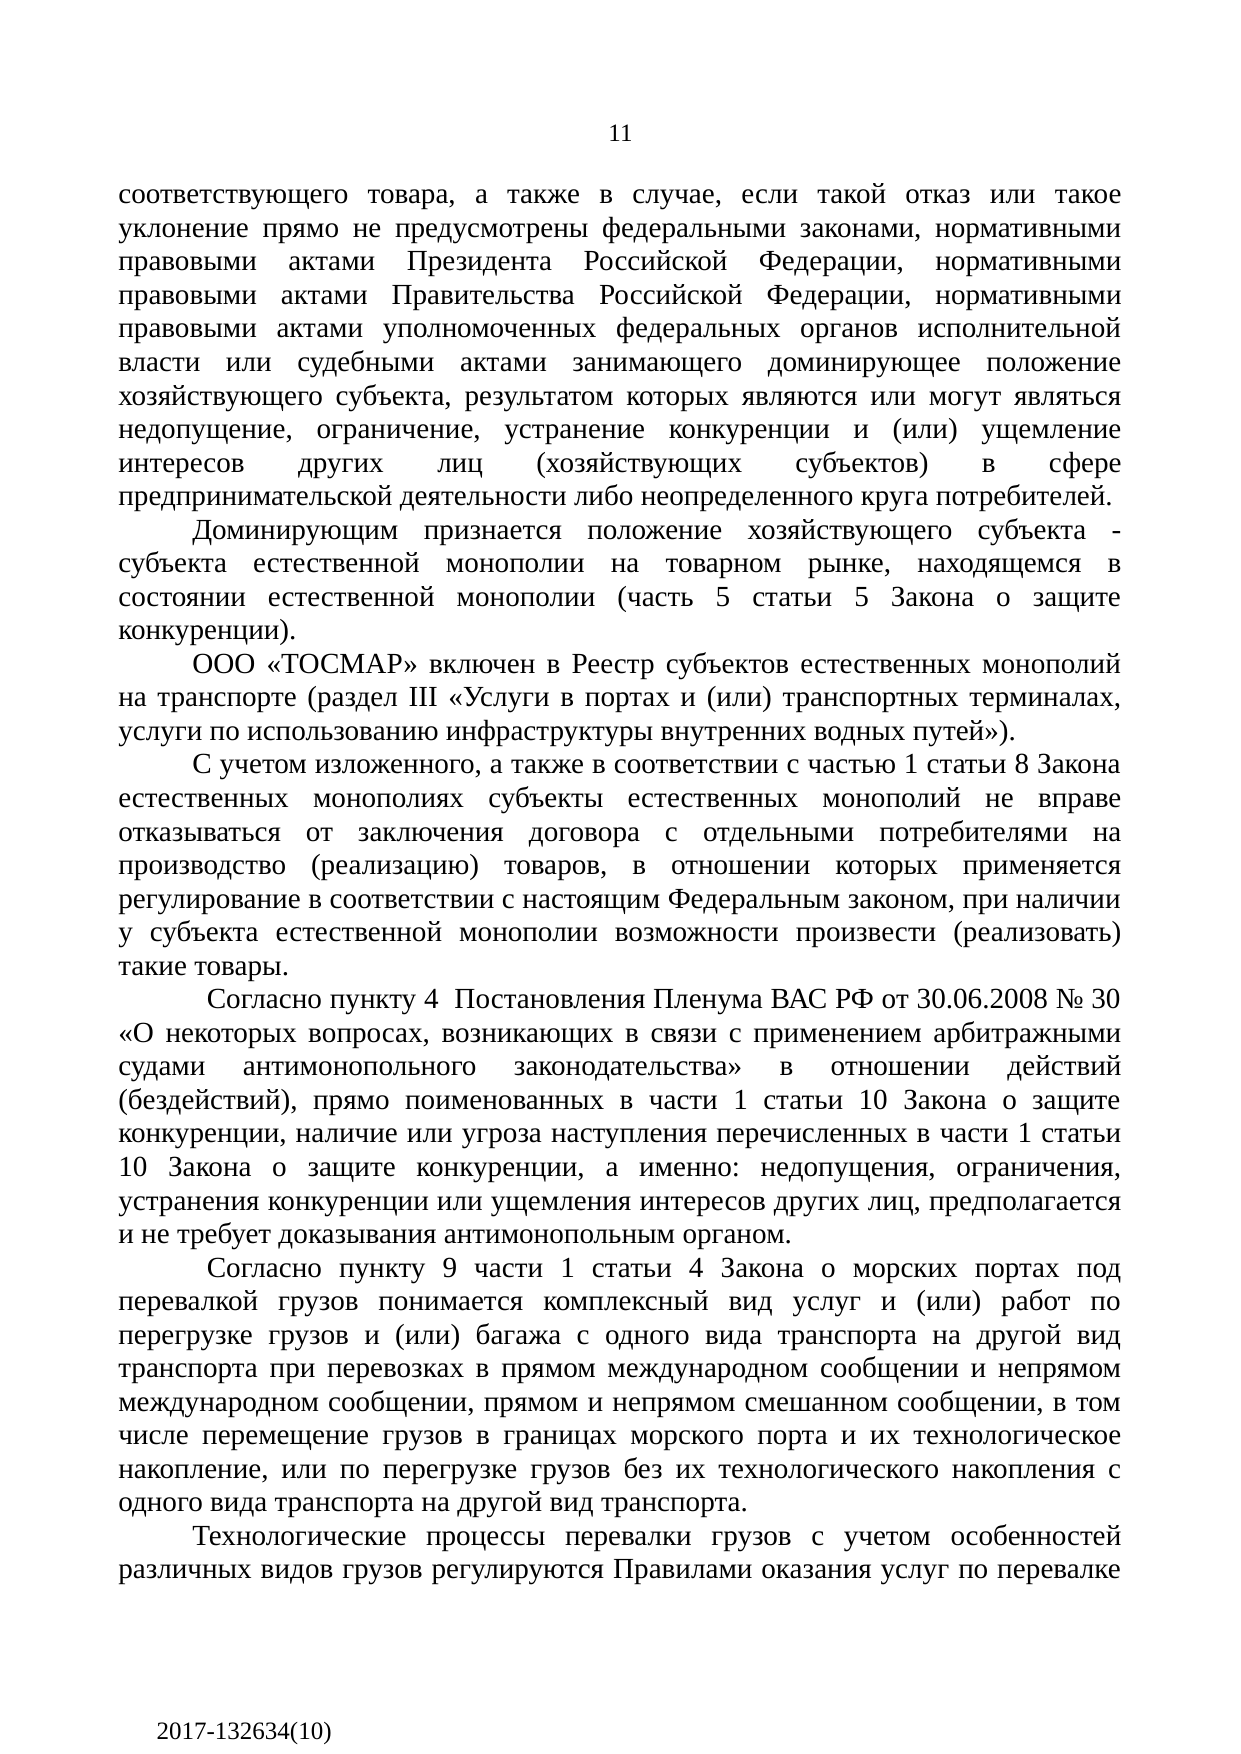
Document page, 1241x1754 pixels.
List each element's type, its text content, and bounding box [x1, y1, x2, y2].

text Доминирующим признается положение хозяйствующего субъекта - субъекта естественной монополии на товарном рынке, находящемся в состоянии естественной монополии (часть 5 статьи 5 Закона о защите конкуренции). [118, 512, 1122, 646]
text С учетом изложенного, а также в соответствии с частью 1 статьи 8 Закона естественных монополиях субъекты естественных монополий не вправе отказываться от заключения договора с отдельными потребителями на производство (реализацию) товаров, в отношении которых применяется регулирование в соответствии с настоящим Федеральным законом, при наличии у субъекта естественной монополии возможности произвести (реализовать) такие товары. [118, 747, 1122, 981]
text соответствующего товара, а также в случае, если такой отказ или такое уклонение прямо не предусмотрены федеральными законами, нормативными правовыми актами Президента Российской Федерации, нормативными правовыми актами Правительства Российской Федерации, нормативными правовыми актами уполномоченных федеральных органов исполнительной власти или судебными актами занимающего доминирующее положение хозяйствующего субъекта, результатом которых являются или могут являться недопущение, ограничение, устранение конкуренции и (или) ущемление интересов других лиц (хозяйствующих субъектов) в сфере предпринимательской деятельности либо неопределенного круга потребителей. [118, 176, 1122, 512]
text Согласно пункту 9 части 1 статьи 4 Закона о морских портах под перевалкой грузов понимается комплексный вид услуг и (или) работ по перегрузке грузов и (или) багажа с одного вида транспорта на другой вид транспорта при перевозках в прямом международном сообщении и непрямом международном сообщении, прямом и непрямом смешанном сообщении, в том числе перемещение грузов в границах морского порта и их технологическое накопление, или по перегрузке грузов без их технологического накопления с одного вида транспорта на другой вид транспорта. [118, 1250, 1122, 1518]
text ООО «ТОСМАР» включен в Реестр субъектов естественных монополий на транспорте (раздел III «Услуги в портах и (или) транспортных терминалах, услуги по использованию инфраструктуры внутренних водных путей»). [118, 646, 1122, 747]
text Согласно пункту 4 Постановления Пленума ВАС РФ от 30.06.2008 № 30 «О некоторых вопросах, возникающих в связи с применением арбитражными судами антимонопольного законодательства» в отношении действий (бездействий), прямо поименованных в части 1 статьи 10 Закона о защите конкуренции, наличие или угроза наступления перечисленных в части 1 статьи 10 Закона о защите конкуренции, а именно: недопущения, ограничения, устранения конкуренции или ущемления интересов других лиц, предполагается и не требует доказывания антимонопольным органом. [118, 981, 1122, 1250]
text Технологические процессы перевалки грузов с учетом особенностей различных видов грузов регулируются Правилами оказания услуг по перевалке [118, 1518, 1122, 1585]
